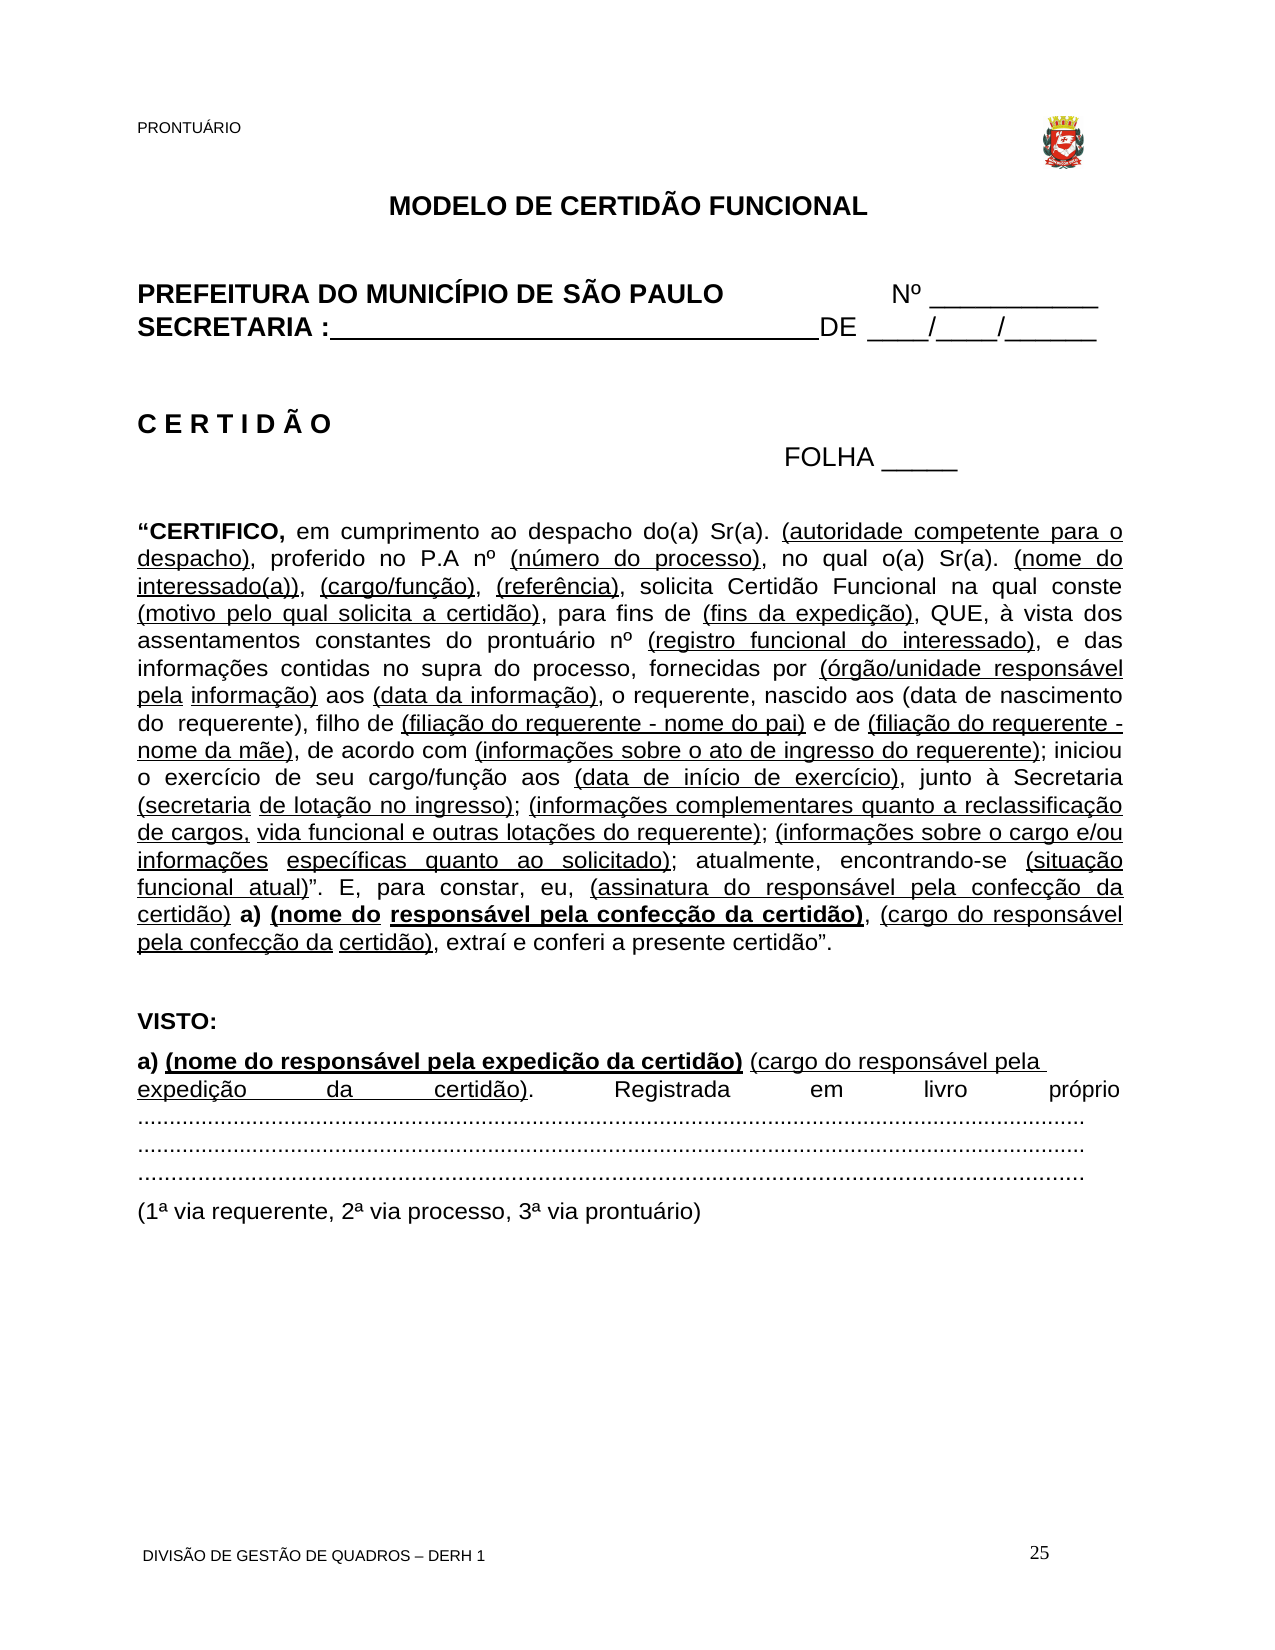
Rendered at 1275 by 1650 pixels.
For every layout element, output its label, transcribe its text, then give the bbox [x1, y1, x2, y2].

subtitle VISTO: [137, 1008, 1139, 1034]
text PREFEITURA DO MUNICÍPIO DE SÃO PAULO Nº ___________ [137, 278, 1139, 309]
subtitle MODELO DE CERTIDÃO FUNCIONAL [388, 190, 1139, 221]
text ..................................................................................................................................................... [137, 1131, 1139, 1158]
text .............................................................................................................................................. [137, 1159, 1139, 1185]
text “CERTIFICO, em cumprimento ao despacho do(a) Sr(a). (autoridade competente para o despacho), proferido no P.A nº (número do processo), no qual o(a) Sr(a). (nome do interessado(a)), (cargo/função), (referência), solicita Certidão Funcional na qual conste (motivo pelo qual solicita a certidão), para fins de (fins da expedição), QUE, à vista dos assentamentos constantes do prontuário nº (registro funcional do interessado), e das informações contidas no supra do processo, fornecidas por (órgão/unidade responsável pela informação) aos (data da informação), o requerente, nascido aos (data de nascimento do requerente), filho de (filiação do requerente - nome do pai) e de (filiação do requerente - nome da mãe), de acordo com (informações sobre o ato de ingresso do requerente); iniciou o exercício de seu cargo/função aos (data de início de exercício), junto à Secretaria (secretaria de lotação no ingresso); (informações complementares quanto a reclassificação de cargos, vida funcional e outras lotações do requerente); (informações sobre o cargo e/ou informações específicas quanto ao solicitado); atualmente, encontrando-se (situação funcional atual)”. E, para constar, eu, (assinatura do responsável pela confecção da certidão) a) (nome do responsável pela confecção da certidão), (cargo do responsável pela confecção da certidão), extraí e conferi a presente certidão”. [137, 518, 1123, 955]
text a) (nome do responsável pela expedição da certidão) (cargo do responsável pela expedição da certidão). Registrada em livro próprio [137, 1048, 1123, 1103]
subtitle C E R T I D Ã O [137, 408, 1139, 439]
text (1ª via requerente, 2ª via processo, 3ª via prontuário) [137, 1198, 1139, 1224]
text SECRETARIA : DE ____/____/______ [137, 311, 1139, 342]
text ..................................................................................................................................................... [137, 1104, 1139, 1129]
text FOLHA _____ [784, 441, 1139, 472]
